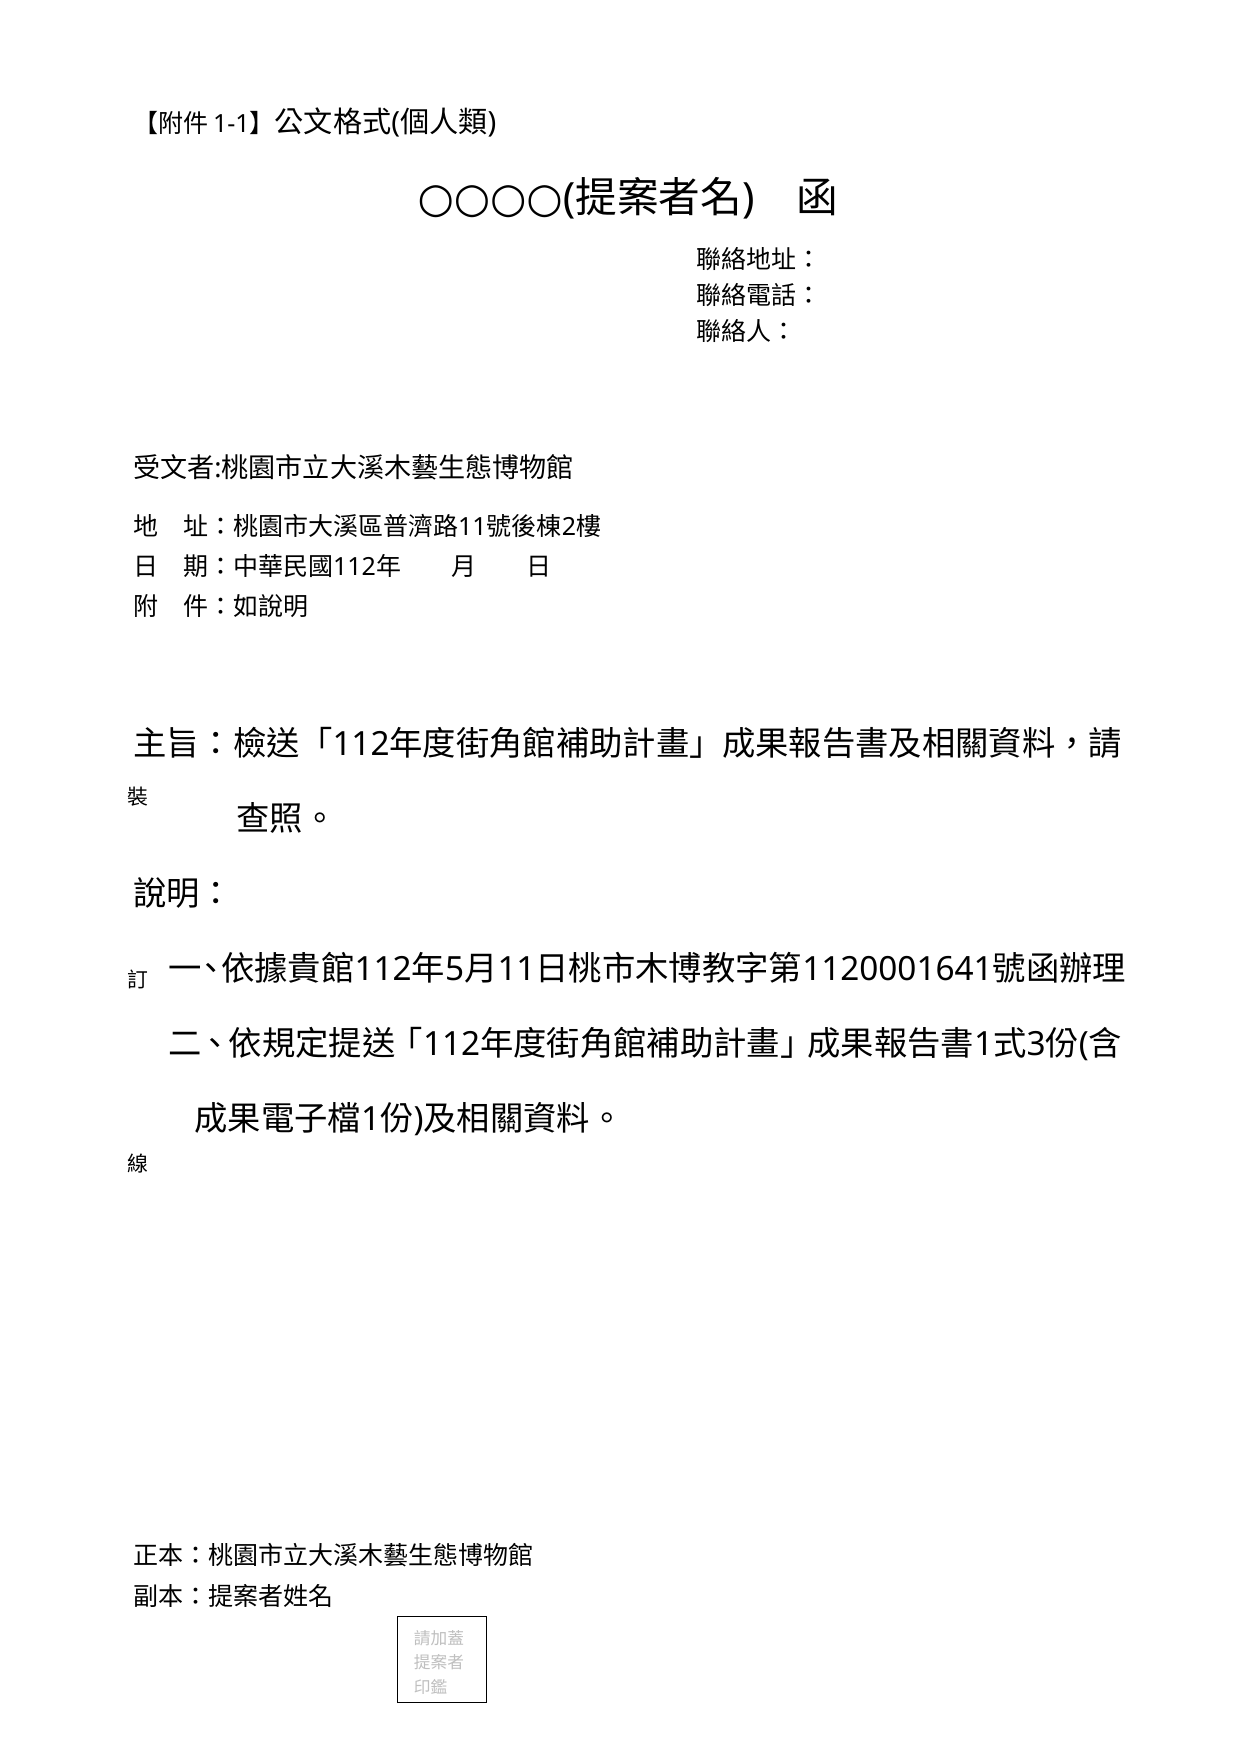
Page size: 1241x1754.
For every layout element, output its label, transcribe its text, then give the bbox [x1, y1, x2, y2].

text 正本：桃園市立大溪木藝生態博物館 [133, 1535, 1122, 1572]
text 裝 訂 線 [122, 786, 152, 1298]
text 聯絡地址： [697, 239, 1203, 275]
text 成果電子檔1份)及相關資料。 [168, 1079, 1122, 1154]
text 聯絡人： [697, 312, 1203, 348]
text 【附件1-1】公文格式(個人類) [133, 82, 1122, 157]
text ○○○○(提案者名) 函 [133, 157, 1122, 232]
text 聯絡電話： [697, 275, 1203, 312]
text 日 期：中華民國112年 月 日 [133, 546, 1122, 583]
text 副本：提案者姓名 [133, 1576, 1122, 1613]
text 說明： [152, 854, 1122, 929]
text 一、依據貴館112年5月11日桃市木博教字第1120001641號函辦理。二、依規定提送「112年度街角館補助計畫」成果報告書1式3份(含 [168, 929, 1122, 1079]
text 附 件：如說明 [133, 586, 1122, 623]
text 請加蓋提案者印鑑 [414, 1625, 471, 1694]
text 主旨：檢送「112年度街角館補助計畫」成果報告書及相關資料，請查照。 [133, 704, 1122, 854]
text 受文者:桃園市立大溪木藝生態博物館 [133, 428, 1122, 503]
text 地 址：桃園市大溪區普濟路11號後棟2樓 [133, 505, 1122, 543]
